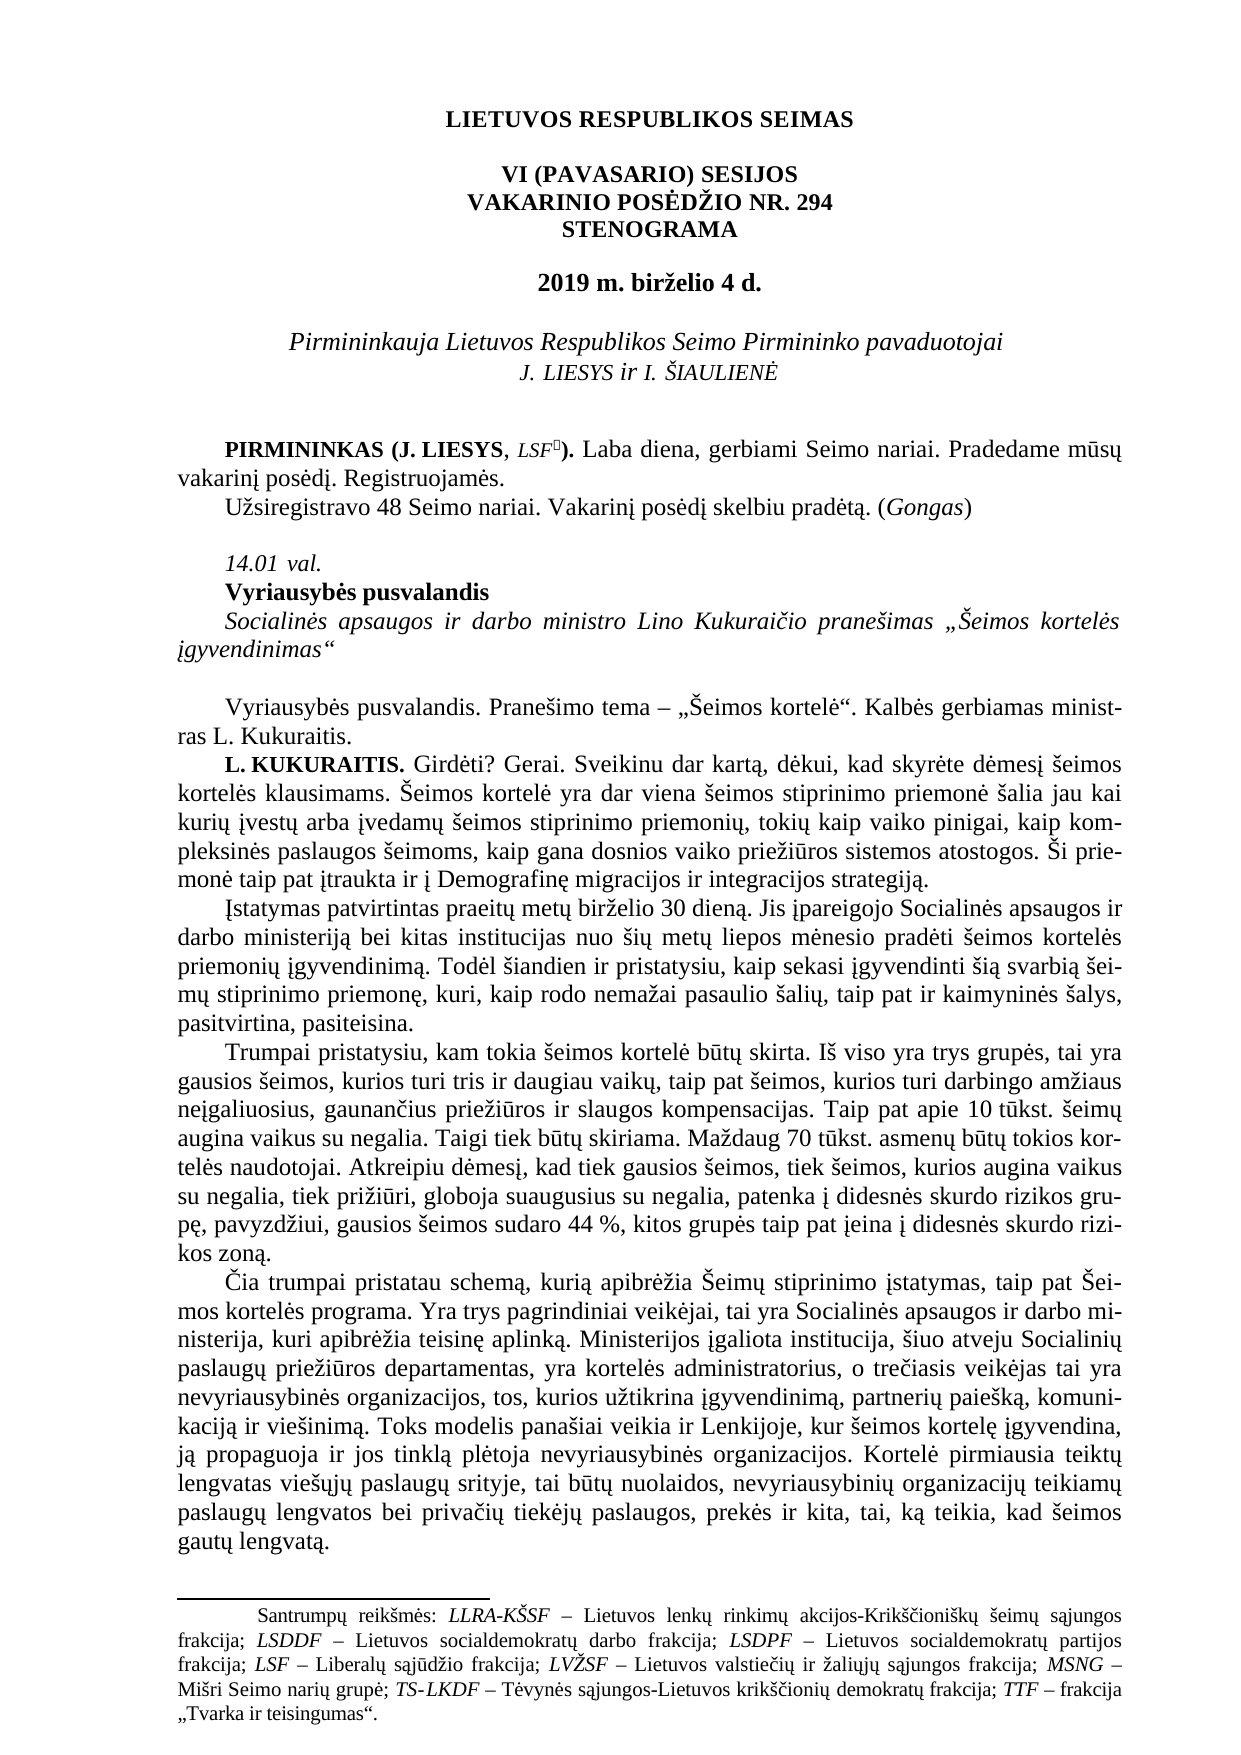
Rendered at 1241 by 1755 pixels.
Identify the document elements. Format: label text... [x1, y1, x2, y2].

text Trum­pai pri­sta­ty­siu, kam to­kia šei­mos kor­te­lė bū­tų skir­ta. Iš vi­so yra trys gru­pės, tai yra gau­sios šei­mos, ku­rios tu­ri tris ir dau­giau vai­kų, taip pat šei­mos, ku­rios tu­ri dar­bin­go am­žiaus ne­įga­liuo­sius, gau­nan­čius prie­žiū­ros ir slau­gos kom­pen­sa­ci­jas. Taip pat apie 10 tūkst. šei­mų au­gi­na vai­kus su ne­ga­lia. Tai­gi tiek bū­tų ski­ria­ma. Maž­daug 70 tūkst. as­me­nų bū­tų to­kios kor­te­lės nau­do­to­jai. At­krei­piu dė­me­sį, kad tiek gau­sios šei­mos, tiek šei­mos, ku­rios au­gi­na vai­kus su ne­ga­lia, tiek pri­žiū­ri, glo­bo­ja su­au­gu­sius su ne­ga­lia, pa­ten­ka į di­des­nės skur­do ri­zi­kos gru­pę, pa­vyz­džiui, gau­sios šei­mos su­da­ro 44 %, ki­tos gru­pės taip pat įei­na į di­des­nės skur­do ri­zi­kos zo­ną. [177, 1037, 1122, 1267]
text L. KUKURAITIS. Gir­dė­ti? Ge­rai. Svei­ki­nu dar kar­tą, dė­kui, kad sky­rė­te dė­me­sį šei­mos kor­te­lės klau­si­mams. Šei­mos kor­te­lė yra dar vie­na šei­mos stip­ri­ni­mo prie­mo­nė ša­lia jau kai ku­rių įves­tų ar­ba įve­da­mų šei­mos stip­ri­ni­mo prie­mo­nių, to­kių kaip vai­ko pi­ni­gai, kaip kom­plek­si­nės pa­slau­gos šei­moms, kaip ga­na dos­nios vai­ko prie­žiū­ros sis­te­mos atos­to­gos. Ši prie­mo­nė taip pat įtrauk­ta ir į De­mo­gra­finę mig­ra­ci­jos ir in­teg­ra­ci­jos stra­te­gi­ją. [177, 749, 1122, 893]
text Pirmininkauja Lietuvos Respublikos Seimo Pirmininko pavaduotojai J. LIESYS ir I. ŠIAULIENĖ [177, 326, 1122, 386]
title VAKARINIO posėdžio NR. 294 [177, 187, 1122, 215]
text 14.01 val. [224, 549, 1122, 577]
text So­cia­li­nės ap­sau­gos ir dar­bo mi­nist­ro Li­no Ku­ku­rai­čio pra­ne­ši­mas „Šei­mos kor­te­lės įgyven­di­ni­mas“ [177, 606, 1122, 663]
text Vy­riau­sy­bės pus­va­lan­dis [177, 577, 1122, 606]
title LIETUVOS RESPUBLIKOS SEIMAS [177, 105, 1122, 132]
text Vy­riau­sy­bės pus­va­lan­dis. Pra­ne­ši­mo te­ma – „Šei­mos kor­te­lė“. Kal­bės ger­bia­mas mi­nist­ras L. Ku­ku­rai­tis. [177, 692, 1122, 749]
text Čia trum­pai pri­sta­tau sche­mą, ku­rią api­brė­žia Šei­mų stip­ri­ni­mo įsta­ty­mas, taip pat Šei­mos kor­te­lės pro­gra­ma. Yra trys pa­grin­di­niai vei­kė­jai, tai yra So­cia­li­nės ap­sau­gos ir dar­bo mi­nis­te­ri­ja, ku­ri api­brė­žia tei­si­nę ap­lin­ką. Mi­nis­te­ri­jos įga­lio­ta ins­ti­tu­ci­ja, šiuo at­ve­ju So­cia­li­nių pa­slau­gų prie­žiū­ros de­par­ta­men­tas, yra kor­te­lės ad­mi­nist­ra­to­rius, o tre­čia­sis vei­kė­jas tai yra ne­vy­riau­sy­bi­nės or­ga­ni­za­ci­jos, tos, ku­rios už­tik­ri­na įgy­ven­di­ni­mą, part­ne­rių pa­ieš­ką, ko­mu­ni­ka­ci­ją ir vie­ši­ni­mą. Toks mo­de­lis pa­na­šiai vei­kia ir Len­ki­jo­je, kur šei­mos kor­te­lę įgy­ven­di­na, ją pro­pa­guo­ja ir jos tin­klą plė­to­ja ne­vy­riau­sy­bi­nės or­ga­ni­za­ci­jos. Kor­te­lė pir­miau­sia teik­tų leng­va­tas vie­šų­jų pa­slau­gų sri­ty­je, tai bū­tų nuo­lai­dos, ne­vy­riau­sy­bi­nių or­ga­ni­za­ci­jų tei­kia­mų pa­slau­gų leng­va­tos bei pri­va­čių tie­kė­jų pa­slau­gos, pre­kės ir ki­ta, tai, ką tei­kia, kad šei­mos gau­tų leng­va­tą. [177, 1267, 1122, 1554]
text Santrumpų reikšmės: LLRA-KŠSF – Lietuvos lenkų rinkimų akcijos-Krikščioniškų šeimų sąjungos frakcija; LSDDF – Lietuvos socialdemokratų darbo frakcija; LSDPF – Lietuvos socialdemokratų partijos frakcija; LSF – Liberalų sąjūdžio frakcija; LVŽSF – Lietuvos valstiečių ir žaliųjų sąjungos frakcija; MSNG – Mišri Seimo narių grupė; TS‑LKDF – Tėvynės sąjungos-Lietuvos krikščionių demokratų frakcija; TTF – frakcija „Tvarka ir teisingumas“. [177, 1599, 1122, 1724]
text Už­si­re­gist­ra­vo 48 Sei­mo na­riai. Va­ka­ri­nį po­sė­dį skel­biu pra­dė­tą. (Gon­gas) [177, 492, 1122, 521]
text Įsta­ty­mas pa­tvir­tin­tas pra­ei­tų me­tų bir­že­lio 30 die­ną. Jis įpa­rei­go­jo So­cia­li­nės ap­sau­gos ir dar­bo mi­nis­te­ri­ją bei ki­tas ins­ti­tu­ci­jas nuo šių me­tų lie­pos mė­ne­sio pra­dė­ti šei­mos kor­te­lės prie­mo­nių įgy­ven­di­ni­mą. To­dėl šian­dien ir pri­sta­ty­siu, kaip se­ka­si įgy­ven­din­ti šią svar­bią šei­mų stip­ri­ni­mo prie­mo­nę, ku­ri, kaip ro­do ne­ma­žai pa­sau­lio ša­lių, taip pat ir kai­my­ni­nės ša­lys, pa­si­tvir­ti­na, pa­si­tei­si­na. [177, 893, 1122, 1037]
text 2019 m. birželio 4 d. [177, 267, 1122, 297]
title STENOGRAMA [177, 215, 1122, 243]
title VI (PAVASARIO) SESIJOS [177, 160, 1122, 187]
text PIRMININKAS (J. LIESYS, LSF). La­ba die­na, ger­bia­mi Sei­mo na­riai. Pra­de­da­me mū­sų va­ka­ri­nį po­sė­dį. Re­gist­ruo­ja­mės. [177, 434, 1122, 492]
